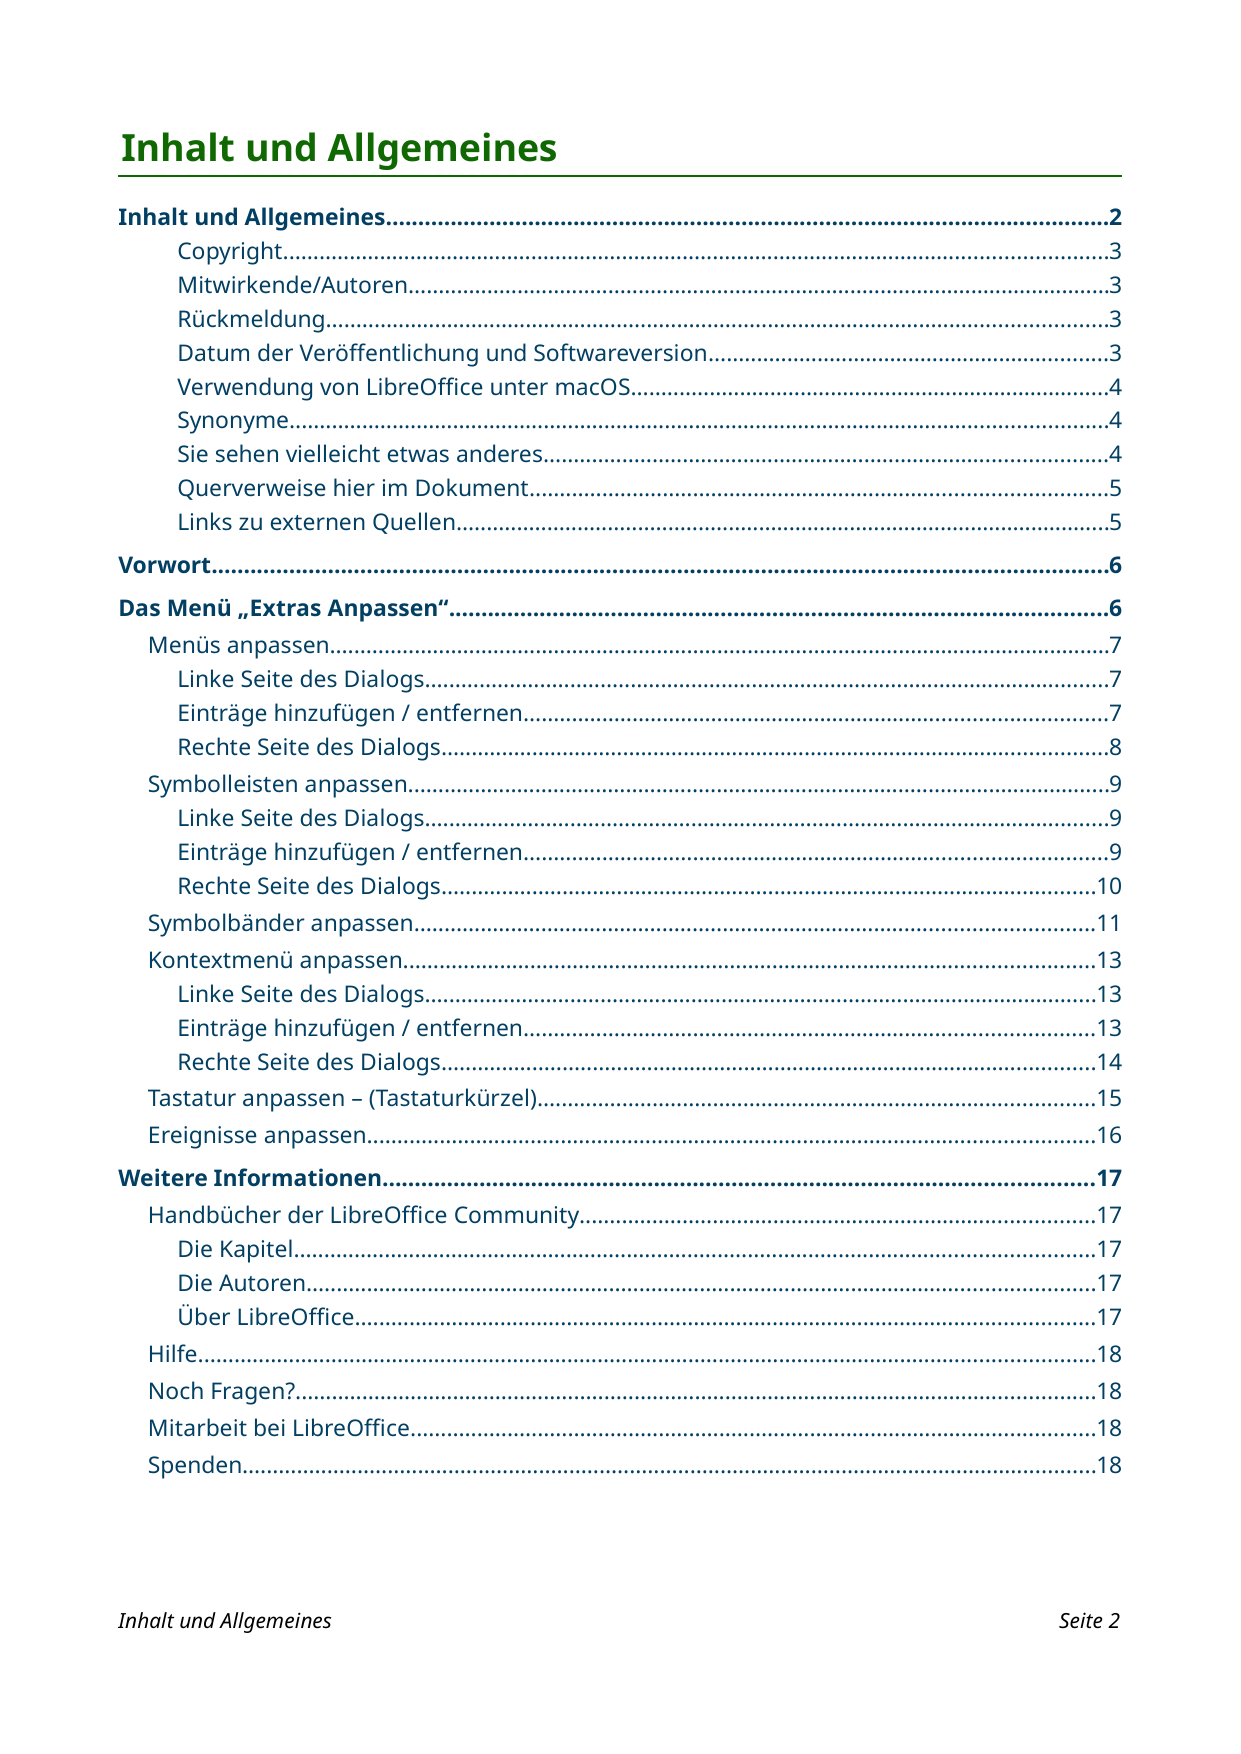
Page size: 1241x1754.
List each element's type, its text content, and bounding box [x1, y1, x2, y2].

text Menüs anpassen 7 [148, 629, 1122, 660]
text Rechte Seite des Dialogs 8 [177, 731, 1122, 762]
text Die Autoren 17 [177, 1267, 1122, 1298]
text Vorwort 6 [118, 549, 1122, 580]
text Rückmeldung 3 [177, 302, 1122, 333]
text Noch Fragen? 18 [148, 1375, 1122, 1406]
text Tastatur anpassen – (Tastaturkürzel) 15 [148, 1082, 1122, 1113]
text Kontextmenü anpassen 13 [148, 943, 1122, 974]
text Linke Seite des Dialogs 7 [177, 663, 1122, 694]
text Sie sehen vielleicht etwas anderes 4 [177, 438, 1122, 469]
text Rechte Seite des Dialogs 10 [177, 869, 1122, 901]
text Weitere Informationen 17 [118, 1162, 1122, 1193]
text Das Menü „Extras Anpassen“ 6 [118, 592, 1122, 623]
text Einträge hinzufügen / entfernen 13 [177, 1011, 1122, 1042]
text Einträge hinzufügen / entfernen 9 [177, 836, 1122, 867]
text Einträge hinzufügen / entfernen 7 [177, 697, 1122, 728]
text Die Kapitel 17 [177, 1233, 1122, 1264]
text Querverweise hier im Dokument 5 [177, 472, 1122, 503]
text Ereignisse anpassen 16 [148, 1119, 1122, 1150]
text Handbücher der LibreOffice Community 17 [148, 1199, 1122, 1230]
text Rechte Seite des Dialogs 14 [177, 1045, 1122, 1076]
text Inhalt und Allgemeines 2 [118, 201, 1122, 232]
text Links zu externen Quellen 5 [177, 506, 1122, 537]
text Linke Seite des Dialogs 13 [177, 977, 1122, 1008]
text Copyright 3 [177, 234, 1122, 266]
text Hilfe 18 [148, 1338, 1122, 1369]
text Linke Seite des Dialogs 9 [177, 802, 1122, 833]
text Mitwirkende/Autoren 3 [177, 268, 1122, 299]
text Verwendung von LibreOffice unter macOS 4 [177, 370, 1122, 401]
text Mitarbeit bei LibreOffice 18 [148, 1412, 1122, 1443]
text Spenden 18 [148, 1449, 1122, 1480]
text Symbolbänder anpassen 11 [148, 907, 1122, 938]
text Synonyme 4 [177, 404, 1122, 435]
text Datum der Veröffentlichung und Softwareversion 3 [177, 336, 1122, 367]
text Symbolleisten anpassen 9 [148, 768, 1122, 799]
text Über LibreOffice 17 [177, 1301, 1122, 1332]
subtitle Inhalt und Allgemeines [118, 118, 1122, 175]
